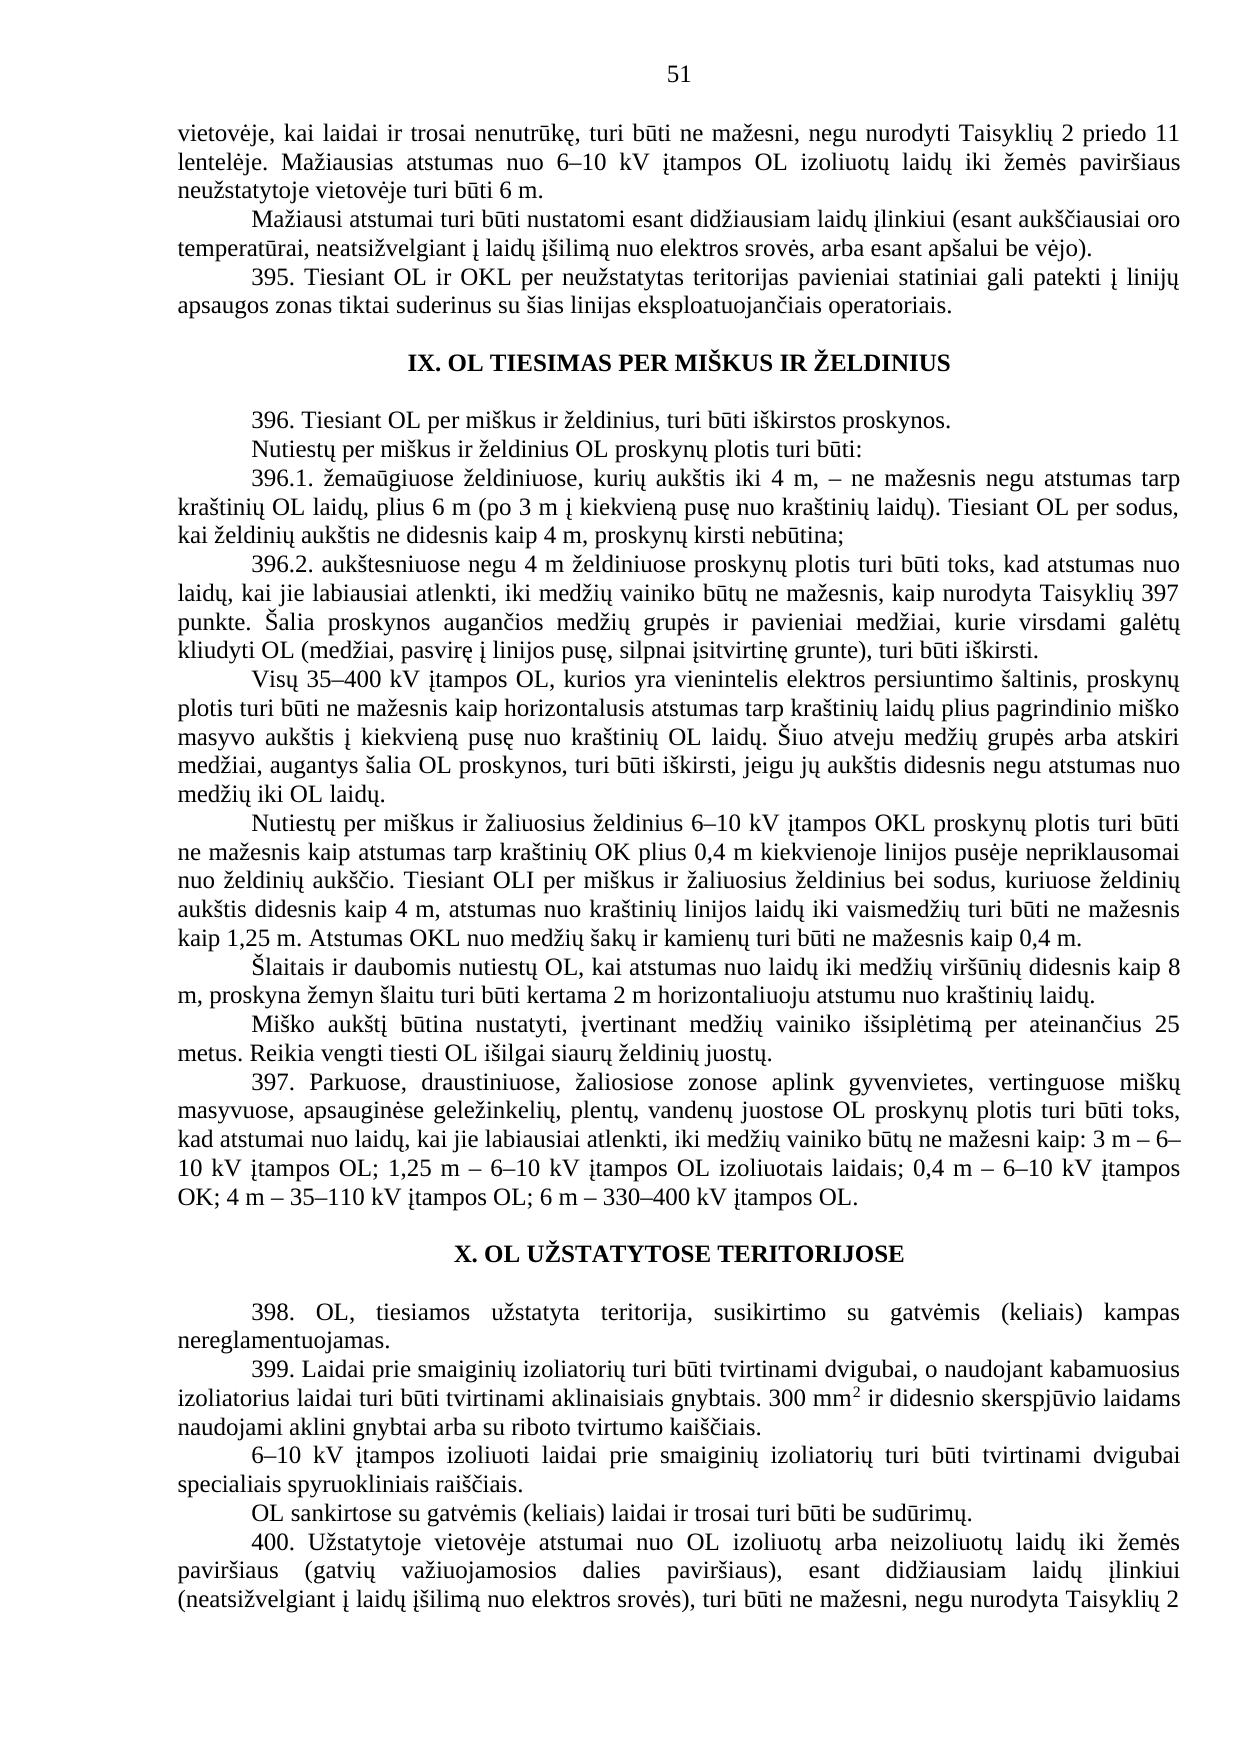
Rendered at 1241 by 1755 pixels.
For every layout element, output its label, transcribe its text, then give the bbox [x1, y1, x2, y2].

text X. OL UŽSTATYTOSE TERITORIJOSE [177, 1239, 1181, 1268]
text Mažiausi atstumai turi būti nustatomi esant didžiausiam laidų įlinkiui (esant aukščiausiai oro temperatūrai, neatsižvelgiant į laidų įšilimą nuo elektros srovės, arba esant apšalui be vėjo). [177, 204, 1181, 262]
text Visų 35–400 kV įtampos OL, kurios yra vienintelis elektros persiuntimo šaltinis, proskynų plotis turi būti ne mažesnis kaip horizontalusis atstumas tarp kraštinių laidų plius pagrindinio miško masyvo aukštis į kiekvieną pusę nuo kraštinių OL laidų. Šiuo atveju medžių grupės arba atskiri medžiai, augantys šalia OL proskynos, turi būti iškirsti, jeigu jų aukštis didesnis negu atstumas nuo medžių iki OL laidų. [177, 664, 1181, 808]
text 398. OL, tiesiamos užstatyta teritorija, susikirtimo su gatvėmis (keliais) kampas nereglamentuojamas. [177, 1297, 1181, 1354]
text 397. Parkuose, draustiniuose, žaliosiose zonose aplink gyvenvietes, vertinguose miškų masyvuose, apsauginėse geležinkelių, plentų, vandenų juostose OL proskynų plotis turi būti toks, kad atstumai nuo laidų, kai jie labiausiai atlenkti, iki medžių vainiko būtų ne mažesni kaip: 3 m – 6–10 kV įtampos OL; 1,25 m – 6–10 kV įtampos OL izoliuotais laidais; 0,4 m – 6–10 kV įtampos OK; 4 m – 35–110 kV įtampos OL; 6 m – 330–400 kV įtampos OL. [177, 1067, 1181, 1211]
text Nutiestų per miškus ir želdinius OL proskynų plotis turi būti: [177, 434, 1181, 463]
text 399. Laidai prie smaiginių izoliatorių turi būti tvirtinami dvigubai, o naudojant kabamuosius izoliatorius laidai turi būti tvirtinami aklinaisiais gnybtais. 300 mm2 ir didesnio skerspjūvio laidams naudojami aklini gnybtai arba su riboto tvirtumo kaiščiais. [177, 1354, 1181, 1441]
text IX. OL TIESIMAS PER MIŠKUS IR ŽELDINIUS [177, 348, 1181, 377]
text vietovėje, kai laidai ir trosai nenutrūkę, turi būti ne mažesni, negu nurodyti Taisyklių 2 priedo 11 lentelėje. Mažiausias atstumas nuo 6–10 kV įtampos OL izoliuotų laidų iki žemės paviršiaus neužstatytoje vietovėje turi būti 6 m. [177, 118, 1181, 204]
text Nutiestų per miškus ir žaliuosius želdinius 6–10 kV įtampos OKL proskynų plotis turi būti ne mažesnis kaip atstumas tarp kraštinių OK plius 0,4 m kiekvienoje linijos pusėje nepriklausomai nuo želdinių aukščio. Tiesiant OLI per miškus ir žaliuosius želdinius bei sodus, kuriuose želdinių aukštis didesnis kaip 4 m, atstumas nuo kraštinių linijos laidų iki vaismedžių turi būti ne mažesnis kaip 1,25 m. Atstumas OKL nuo medžių šakų ir kamienų turi būti ne mažesnis kaip 0,4 m. [177, 808, 1181, 952]
text 6–10 kV įtampos izoliuoti laidai prie smaiginių izoliatorių turi būti tvirtinami dvigubai specialiais spyruokliniais raiščiais. [177, 1441, 1181, 1498]
text OL sankirtose su gatvėmis (keliais) laidai ir trosai turi būti be sudūrimų. [177, 1498, 1181, 1527]
text 396.1. žemaūgiuose želdiniuose, kurių aukštis iki 4 m, – ne mažesnis negu atstumas tarp kraštinių OL laidų, plius 6 m (po 3 m į kiekvieną pusę nuo kraštinių laidų). Tiesiant OL per sodus, kai želdinių aukštis ne didesnis kaip 4 m, proskynų kirsti nebūtina; [177, 463, 1181, 549]
text Šlaitais ir daubomis nutiestų OL, kai atstumas nuo laidų iki medžių viršūnių didesnis kaip 8 m, proskyna žemyn šlaitu turi būti kertama 2 m horizontaliuoju atstumu nuo kraštinių laidų. [177, 952, 1181, 1009]
text Miško aukštį būtina nustatyti, įvertinant medžių vainiko išsiplėtimą per ateinančius 25 metus. Reikia vengti tiesti OL išilgai siaurų želdinių juostų. [177, 1009, 1181, 1067]
text 396.2. aukštesniuose negu 4 m želdiniuose proskynų plotis turi būti toks, kad atstumas nuo laidų, kai jie labiausiai atlenkti, iki medžių vainiko būtų ne mažesnis, kaip nurodyta Taisyklių 397 punkte. Šalia proskynos augančios medžių grupės ir pavieniai medžiai, kurie virsdami galėtų kliudyti OL (medžiai, pasvirę į linijos pusę, silpnai įsitvirtinę grunte), turi būti iškirsti. [177, 549, 1181, 664]
text 400. Užstatytoje vietovėje atstumai nuo OL izoliuotų arba neizoliuotų laidų iki žemės paviršiaus (gatvių važiuojamosios dalies paviršiaus), esant didžiausiam laidų įlinkiui (neatsižvelgiant į laidų įšilimą nuo elektros srovės), turi būti ne mažesni, negu nurodyta Taisyklių 2 [177, 1527, 1181, 1613]
text 395. Tiesiant OL ir OKL per neužstatytas teritorijas pavieniai statiniai gali patekti į linijų apsaugos zonas tiktai suderinus su šias linijas eksploatuojančiais operatoriais. [177, 262, 1181, 319]
text 396. Tiesiant OL per miškus ir želdinius, turi būti iškirstos proskynos. [177, 406, 1181, 434]
